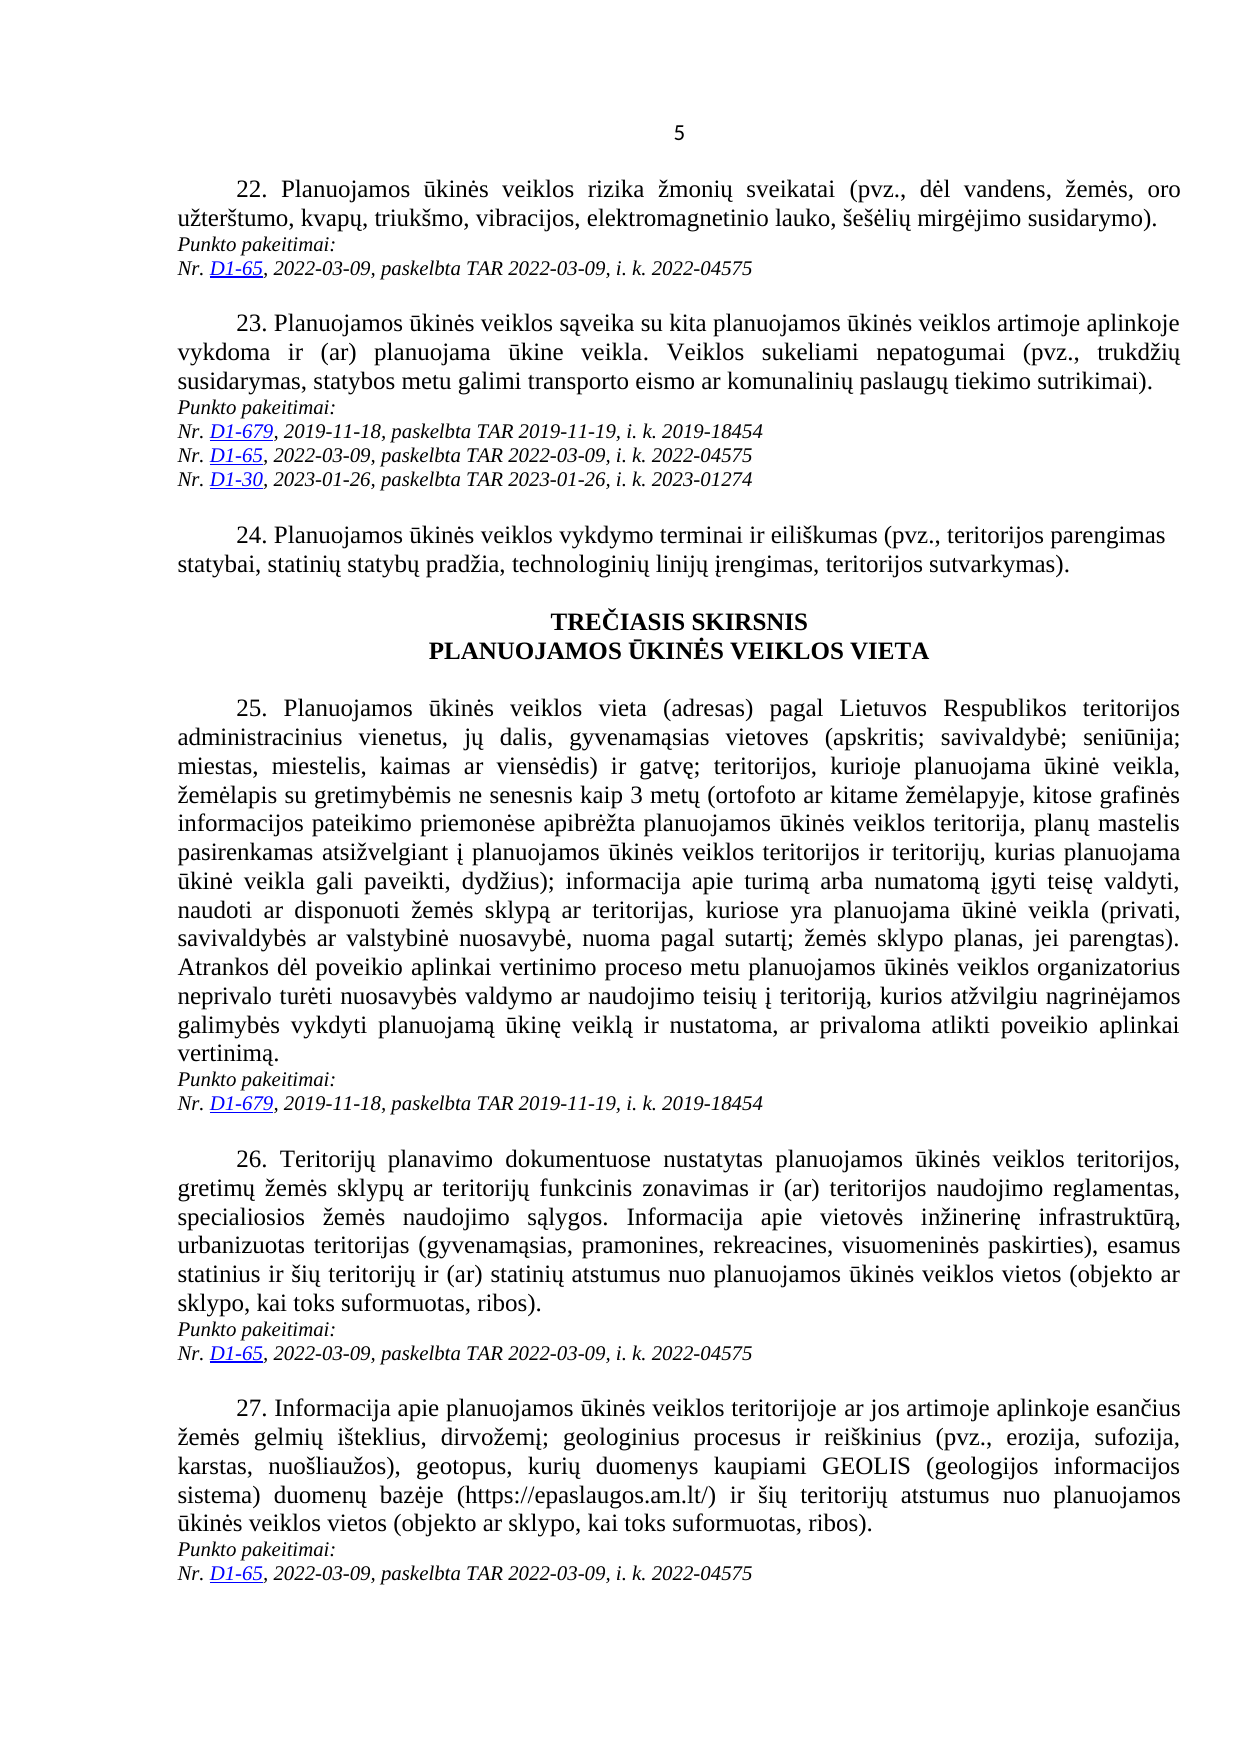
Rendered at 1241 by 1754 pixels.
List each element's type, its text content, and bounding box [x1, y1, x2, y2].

text PLANUOJAMOS ŪKINĖS VEIKLOS VIETA [177, 636, 1181, 665]
text 26. Teritorijų planavimo dokumentuose nustatytas planuojamos ūkinės veiklos teritorijos, gretimų žemės sklypų ar teritorijų funkcinis zonavimas ir (ar) teritorijos naudojimo reglamentas, specialiosios žemės naudojimo sąlygos. Informacija apie vietovės inžinerinę infrastruktūrą, urbanizuotas teritorijas (gyvenamąsias, pramonines, rekreacines, visuomeninės paskirties), esamus statinius ir šių teritorijų ir (ar) statinių atstumus nuo planuojamos ūkinės veiklos vietos (objekto ar sklypo, kai toks suformuotas, ribos). [177, 1144, 1181, 1317]
text Punkto pakeitimai: [177, 1537, 1181, 1561]
text Punkto pakeitimai: [177, 395, 1181, 419]
text Nr. D1-65, 2022-03-09, paskelbta TAR 2022-03-09, i. k. 2022-04575 [177, 256, 1181, 280]
text 23. Planuojamos ūkinės veiklos sąveika su kita planuojamos ūkinės veiklos artimoje aplinkoje vykdoma ir (ar) planuojama ūkine veikla. Veiklos sukeliami nepatogumai (pvz., trukdžių susidarymas, statybos metu galimi transporto eismo ar komunalinių paslaugų tiekimo sutrikimai). [177, 308, 1181, 395]
text Nr. D1-65, 2022-03-09, paskelbta TAR 2022-03-09, i. k. 2022-04575 [177, 443, 1181, 467]
text 24. Planuojamos ūkinės veiklos vykdymo terminai ir eiliškumas (pvz., teritorijos parengimas statybai, statinių statybų pradžia, technologinių linijų įrengimas, teritorijos sutvarkymas). [177, 520, 1181, 578]
text Punkto pakeitimai: [177, 232, 1181, 256]
text TREČIASIS SKIRSNIS [177, 607, 1181, 636]
text Punkto pakeitimai: [177, 1067, 1181, 1091]
text Nr. D1-30, 2023-01-26, paskelbta TAR 2023-01-26, i. k. 2023-01274 [177, 467, 1181, 491]
text 25. Planuojamos ūkinės veiklos vieta (adresas) pagal Lietuvos Respublikos teritorijos administracinius vienetus, jų dalis, gyvenamąsias vietoves (apskritis; savivaldybė; seniūnija; miestas, miestelis, kaimas ar viensėdis) ir gatvę; teritorijos, kurioje planuojama ūkinė veikla, žemėlapis su gretimybėmis ne senesnis kaip 3 metų (ortofoto ar kitame žemėlapyje, kitose grafinės informacijos pateikimo priemonėse apibrėžta planuojamos ūkinės veiklos teritorija, planų mastelis pasirenkamas atsižvelgiant į planuojamos ūkinės veiklos teritorijos ir teritorijų, kurias planuojama ūkinė veikla gali paveikti, dydžius); informacija apie turimą arba numatomą įgyti teisę valdyti, naudoti ar disponuoti žemės sklypą ar teritorijas, kuriose yra planuojama ūkinė veikla (privati, savivaldybės ar valstybinė nuosavybė, nuoma pagal sutartį; žemės sklypo planas, jei parengtas). Atrankos dėl poveikio aplinkai vertinimo proceso metu planuojamos ūkinės veiklos organizatorius neprivalo turėti nuosavybės valdymo ar naudojimo teisių į teritoriją, kurios atžvilgiu nagrinėjamos galimybės vykdyti planuojamą ūkinę veiklą ir nustatoma, ar privaloma atlikti poveikio aplinkai vertinimą. [177, 693, 1181, 1067]
text Nr. D1-65, 2022-03-09, paskelbta TAR 2022-03-09, i. k. 2022-04575 [177, 1341, 1181, 1365]
text 27. Informacija apie planuojamos ūkinės veiklos teritorijoje ar jos artimoje aplinkoje esančius žemės gelmių išteklius, dirvožemį; geologinius procesus ir reiškinius (pvz., erozija, sufozija, karstas, nuošliaužos), geotopus, kurių duomenys kaupiami GEOLIS (geologijos informacijos sistema) duomenų bazėje (https://epaslaugos.am.lt/) ir šių teritorijų atstumus nuo planuojamos ūkinės veiklos vietos (objekto ar sklypo, kai toks suformuotas, ribos). [177, 1393, 1181, 1537]
text Punkto pakeitimai: [177, 1317, 1181, 1341]
text Nr. D1-65, 2022-03-09, paskelbta TAR 2022-03-09, i. k. 2022-04575 [177, 1561, 1181, 1585]
text 22. Planuojamos ūkinės veiklos rizika žmonių sveikatai (pvz., dėl vandens, žemės, oro užterštumo, kvapų, triukšmo, vibracijos, elektromagnetinio lauko, šešėlių mirgėjimo susidarymo). [177, 174, 1181, 232]
text Nr. D1-679, 2019-11-18, paskelbta TAR 2019-11-19, i. k. 2019-18454 [177, 419, 1181, 443]
text Nr. D1-679, 2019-11-18, paskelbta TAR 2019-11-19, i. k. 2019-18454 [177, 1091, 1181, 1115]
